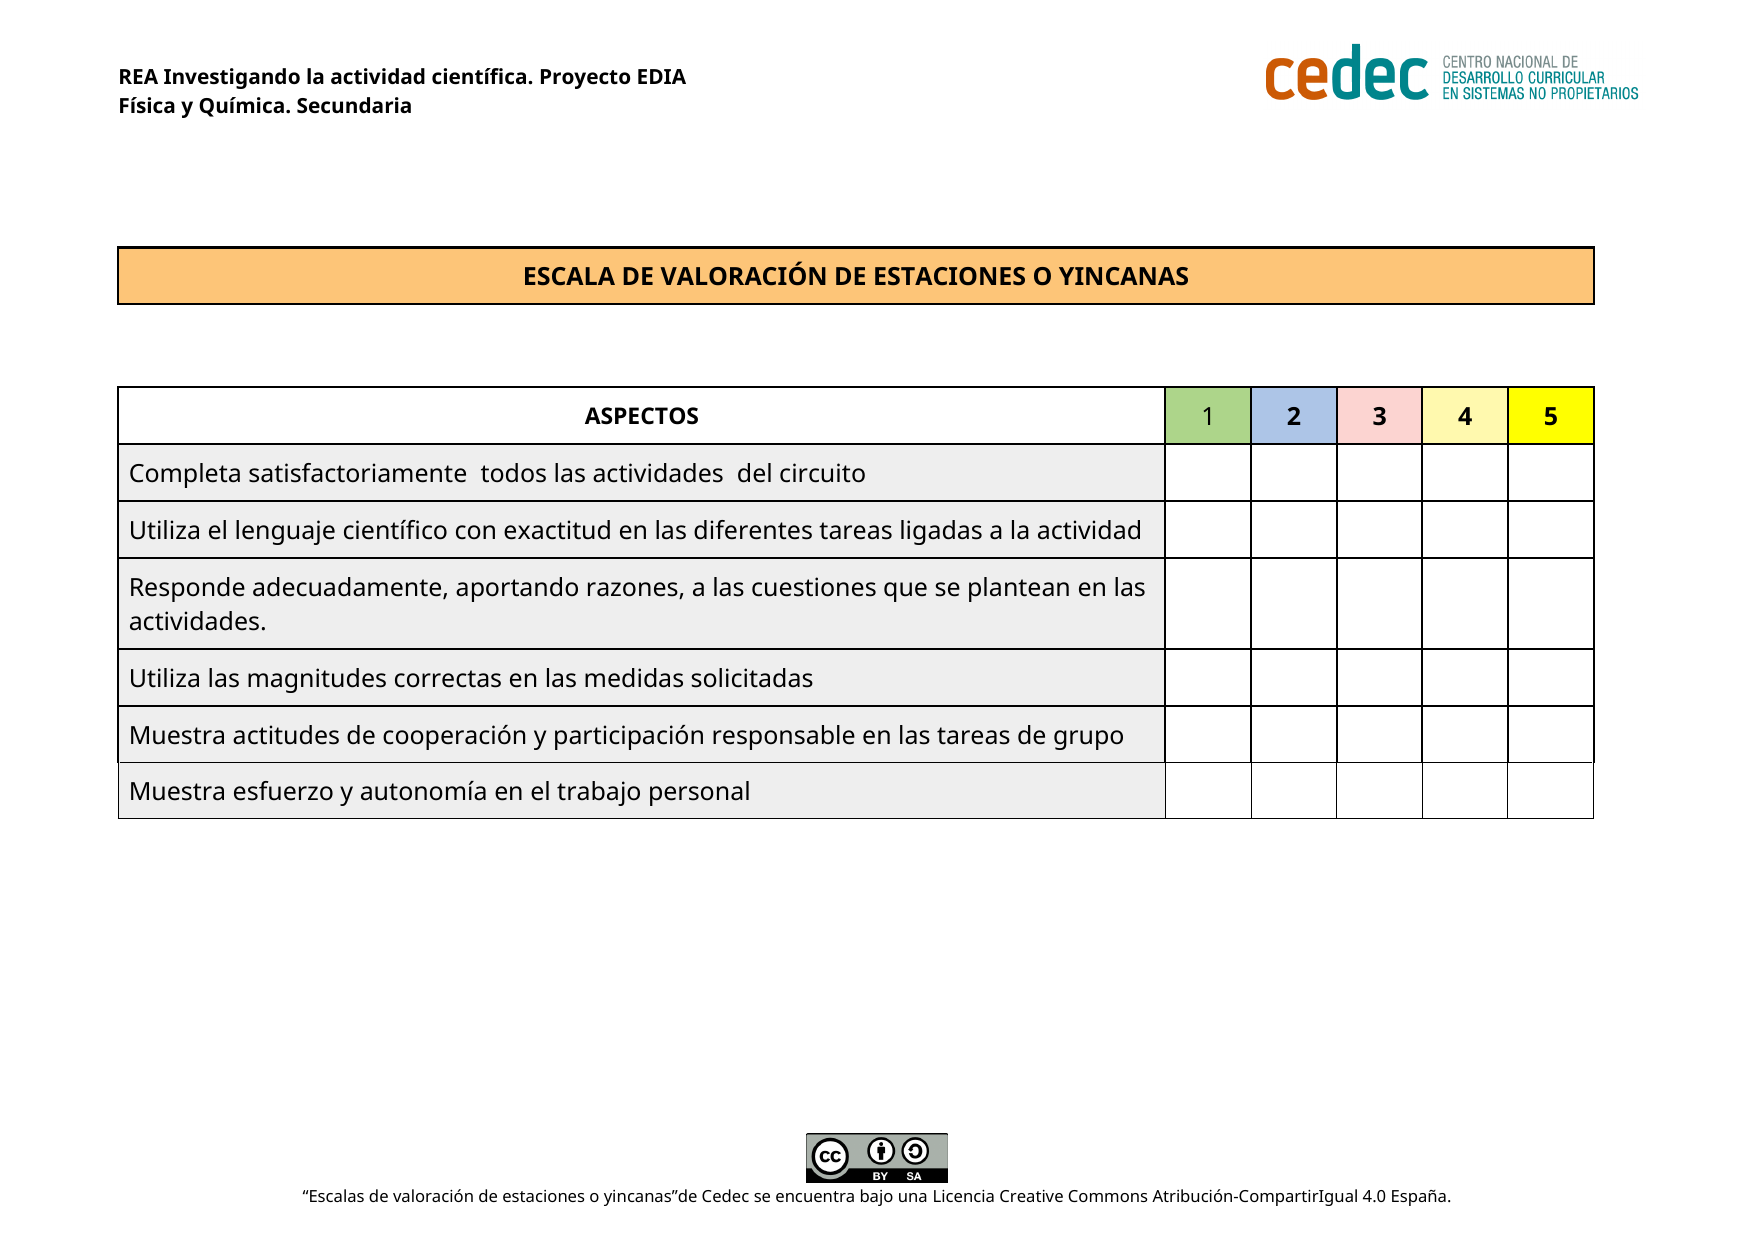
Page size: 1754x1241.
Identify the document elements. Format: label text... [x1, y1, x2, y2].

table_cell [1166, 763, 1251, 818]
table_cell Utiliza las magnitudes correctas en las medidas solicitadas [119, 650, 1164, 705]
table_cell [1423, 650, 1507, 705]
table_cell [1509, 445, 1593, 500]
table_cell Utiliza el lenguaje científico con exactitud en las diferentes tareas ligadas a la actividad [119, 502, 1164, 557]
picture [1263, 41, 1647, 110]
table_cell [1508, 762, 1593, 818]
table_cell [1166, 445, 1250, 500]
table_cell Responde adecuadamente, aportando razones, a las cuestiones que se plantean en las actividades. [119, 559, 1164, 648]
picture [806, 1133, 948, 1183]
table_cell [1509, 707, 1593, 762]
table_header 2 [1252, 388, 1336, 443]
table_cell [1338, 502, 1421, 557]
table_cell [1252, 502, 1336, 557]
table_cell [1252, 763, 1336, 818]
table_header 3 [1338, 388, 1421, 443]
table_cell [1252, 559, 1336, 648]
table_header 5 [1509, 388, 1593, 443]
table_cell [1509, 559, 1593, 648]
table_cell [1423, 445, 1507, 500]
table_cell Muestra actitudes de cooperación y participación responsable en las tareas de grupo [119, 707, 1164, 762]
table_cell [1423, 707, 1507, 762]
table_cell [1423, 559, 1507, 648]
table_cell [1338, 707, 1421, 762]
table_cell [1509, 502, 1593, 557]
table_header 1 [1166, 388, 1250, 443]
table_cell [1252, 445, 1336, 500]
table_cell Completa satisfactoriamente todos las actividades del circuito [119, 445, 1164, 500]
table_cell [1166, 559, 1250, 648]
table_cell [1423, 763, 1507, 818]
table_cell [1338, 650, 1421, 705]
table_cell [1252, 707, 1336, 762]
table_cell [1509, 650, 1593, 705]
table_cell [1166, 707, 1250, 762]
table_cell [1337, 763, 1422, 818]
table_cell [1252, 650, 1336, 705]
table_cell [1338, 559, 1421, 648]
table_header ASPECTOS [119, 388, 1164, 443]
table_header 4 [1423, 388, 1507, 443]
table_cell Muestra esfuerzo y autonomía en el trabajo personal [119, 763, 1165, 818]
table_cell [1338, 445, 1421, 500]
table_cell [1166, 650, 1250, 705]
table_cell [1423, 502, 1507, 557]
table_header ESCALA DE VALORACIÓN DE ESTACIONES O YINCANAS [119, 249, 1593, 303]
table_cell [1166, 502, 1250, 557]
